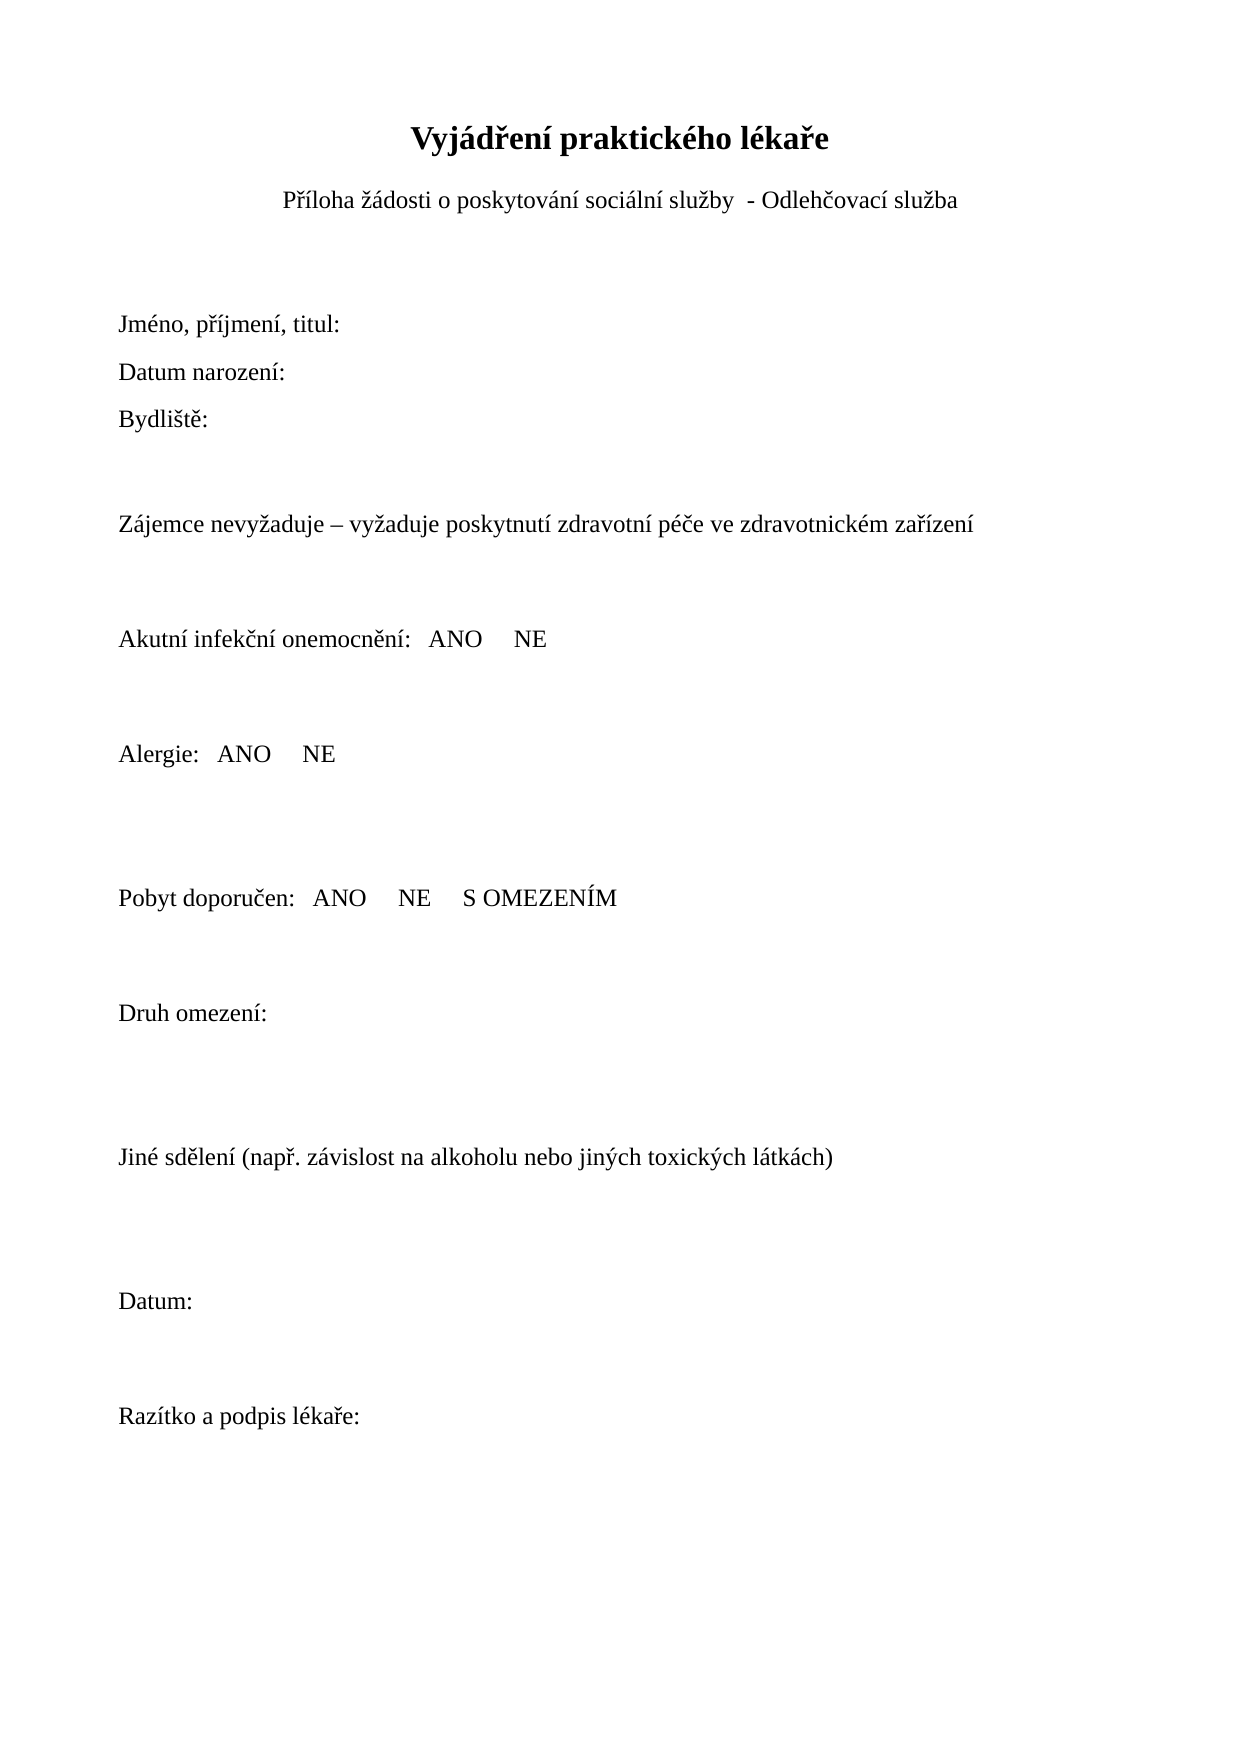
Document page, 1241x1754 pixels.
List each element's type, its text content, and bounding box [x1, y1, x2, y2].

text Jméno, příjmení, titul: [118, 309, 1122, 338]
text Jiné sdělení (např. závislost na alkoholu nebo jiných toxických látkách) [118, 1142, 1122, 1171]
text Příloha žádosti o poskytování sociální služby - Odlehčovací služba [118, 185, 1122, 214]
text Akutní infekční onemocnění: ANO NE [118, 624, 1122, 653]
text Zájemce nevyžaduje – vyžaduje poskytnutí zdravotní péče ve zdravotnickém zařízení [118, 509, 1122, 538]
text Razítko a podpis lékaře: [118, 1401, 1122, 1429]
text Vyjádření praktického lékaře [118, 118, 1122, 156]
text Bydliště: [118, 404, 1122, 433]
text Druh omezení: [118, 998, 1122, 1027]
text Datum: [118, 1286, 1122, 1314]
text Alergie: ANO NE [118, 739, 1122, 768]
text Pobyt doporučen: ANO NE S OMEZENÍM [118, 883, 1122, 912]
text Datum narození: [118, 357, 1122, 386]
